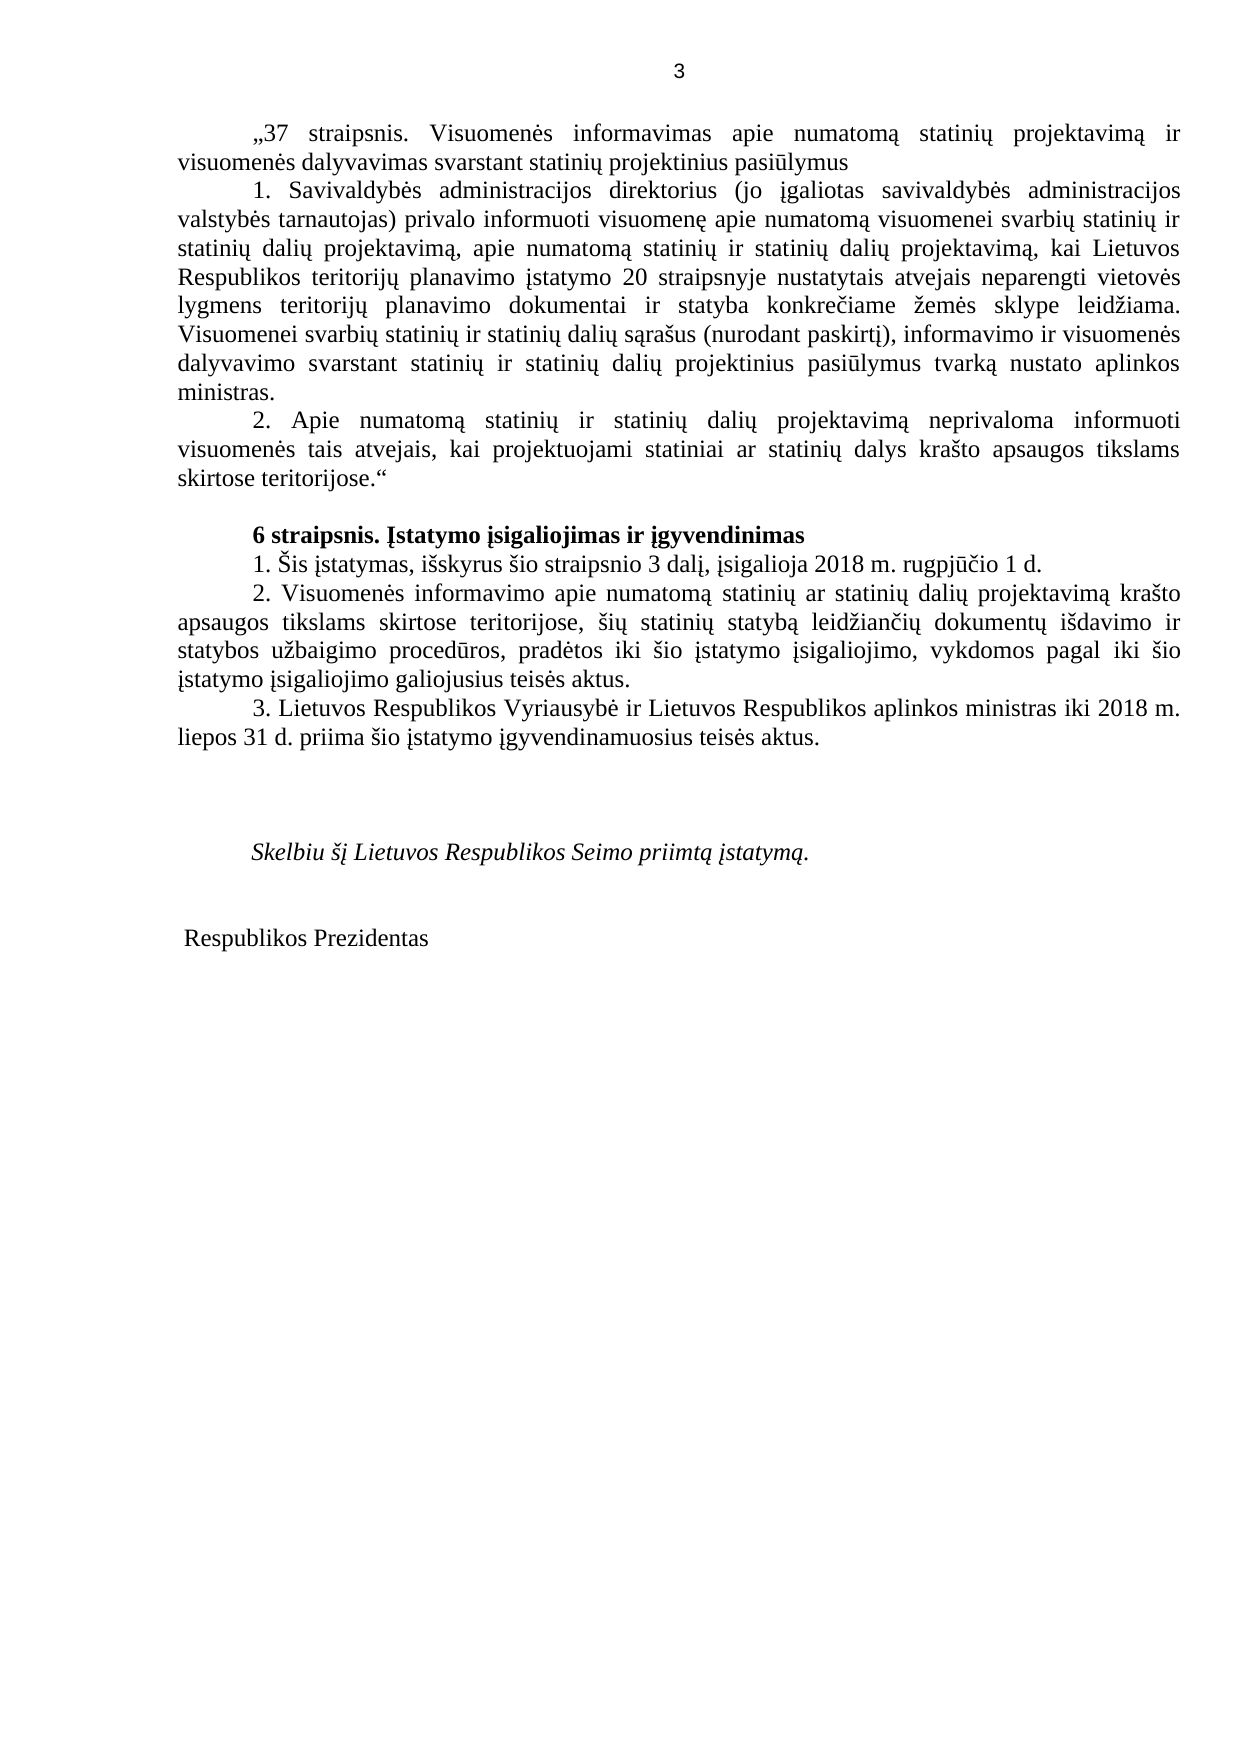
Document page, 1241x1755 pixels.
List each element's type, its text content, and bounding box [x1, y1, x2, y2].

text „37 straipsnis. Visuomenės informavimas apie numatomą statinių projektavimą ir visuomenės dalyvavimas svarstant statinių projektinius pasiūlymus [177, 118, 1181, 176]
text 6 straipsnis. Įstatymo įsigaliojimas ir įgyvendinimas [177, 521, 1181, 549]
text 1. Šis įstatymas, išskyrus šio straipsnio 3 dalį, įsigalioja 2018 m. rugpjūčio 1 d. [252, 549, 1181, 578]
text Skelbiu šį Lietuvos Respublikos Seimo priimtą įstatymą. [177, 837, 1181, 866]
text 1. Savivaldybės administracijos direktorius (jo įgaliotas savivaldybės administracijos valstybės tarnautojas) privalo informuoti visuomenę apie numatomą visuomenei svarbių statinių ir statinių dalių projektavimą, apie numatomą statinių ir statinių dalių projektavimą, kai Lietuvos Respublikos teritorijų planavimo įstatymo 20 straipsnyje nustatytais atvejais neparengti vietovės lygmens teritorijų planavimo dokumentai ir statyba konkrečiame žemės sklype leidžiama. Visuomenei svarbių statinių ir statinių dalių sąrašus (nurodant paskirtį), informavimo ir visuomenės dalyvavimo svarstant statinių ir statinių dalių projektinius pasiūlymus tvarką nustato aplinkos ministras. [177, 176, 1181, 406]
text 2. Apie numatomą statinių ir statinių dalių projektavimą neprivaloma informuoti visuomenės tais atvejais, kai projektuojami statiniai ar statinių dalys krašto apsaugos tikslams skirtose teritorijose.“ [177, 406, 1181, 492]
text 3. Lietuvos Respublikos Vyriausybė ir Lietuvos Respublikos aplinkos ministras iki 2018 m. liepos 31 d. priima šio įstatymo įgyvendinamuosius teisės aktus. [177, 693, 1181, 751]
text 2. Visuomenės informavimo apie numatomą statinių ar statinių dalių projektavimą krašto apsaugos tikslams skirtose teritorijose, šių statinių statybą leidžiančių dokumentų išdavimo ir statybos užbaigimo procedūros, pradėtos iki šio įstatymo įsigaliojimo, vykdomos pagal iki šio įstatymo įsigaliojimo galiojusius teisės aktus. [177, 578, 1181, 693]
text Respublikos Prezidentas [177, 923, 1181, 952]
